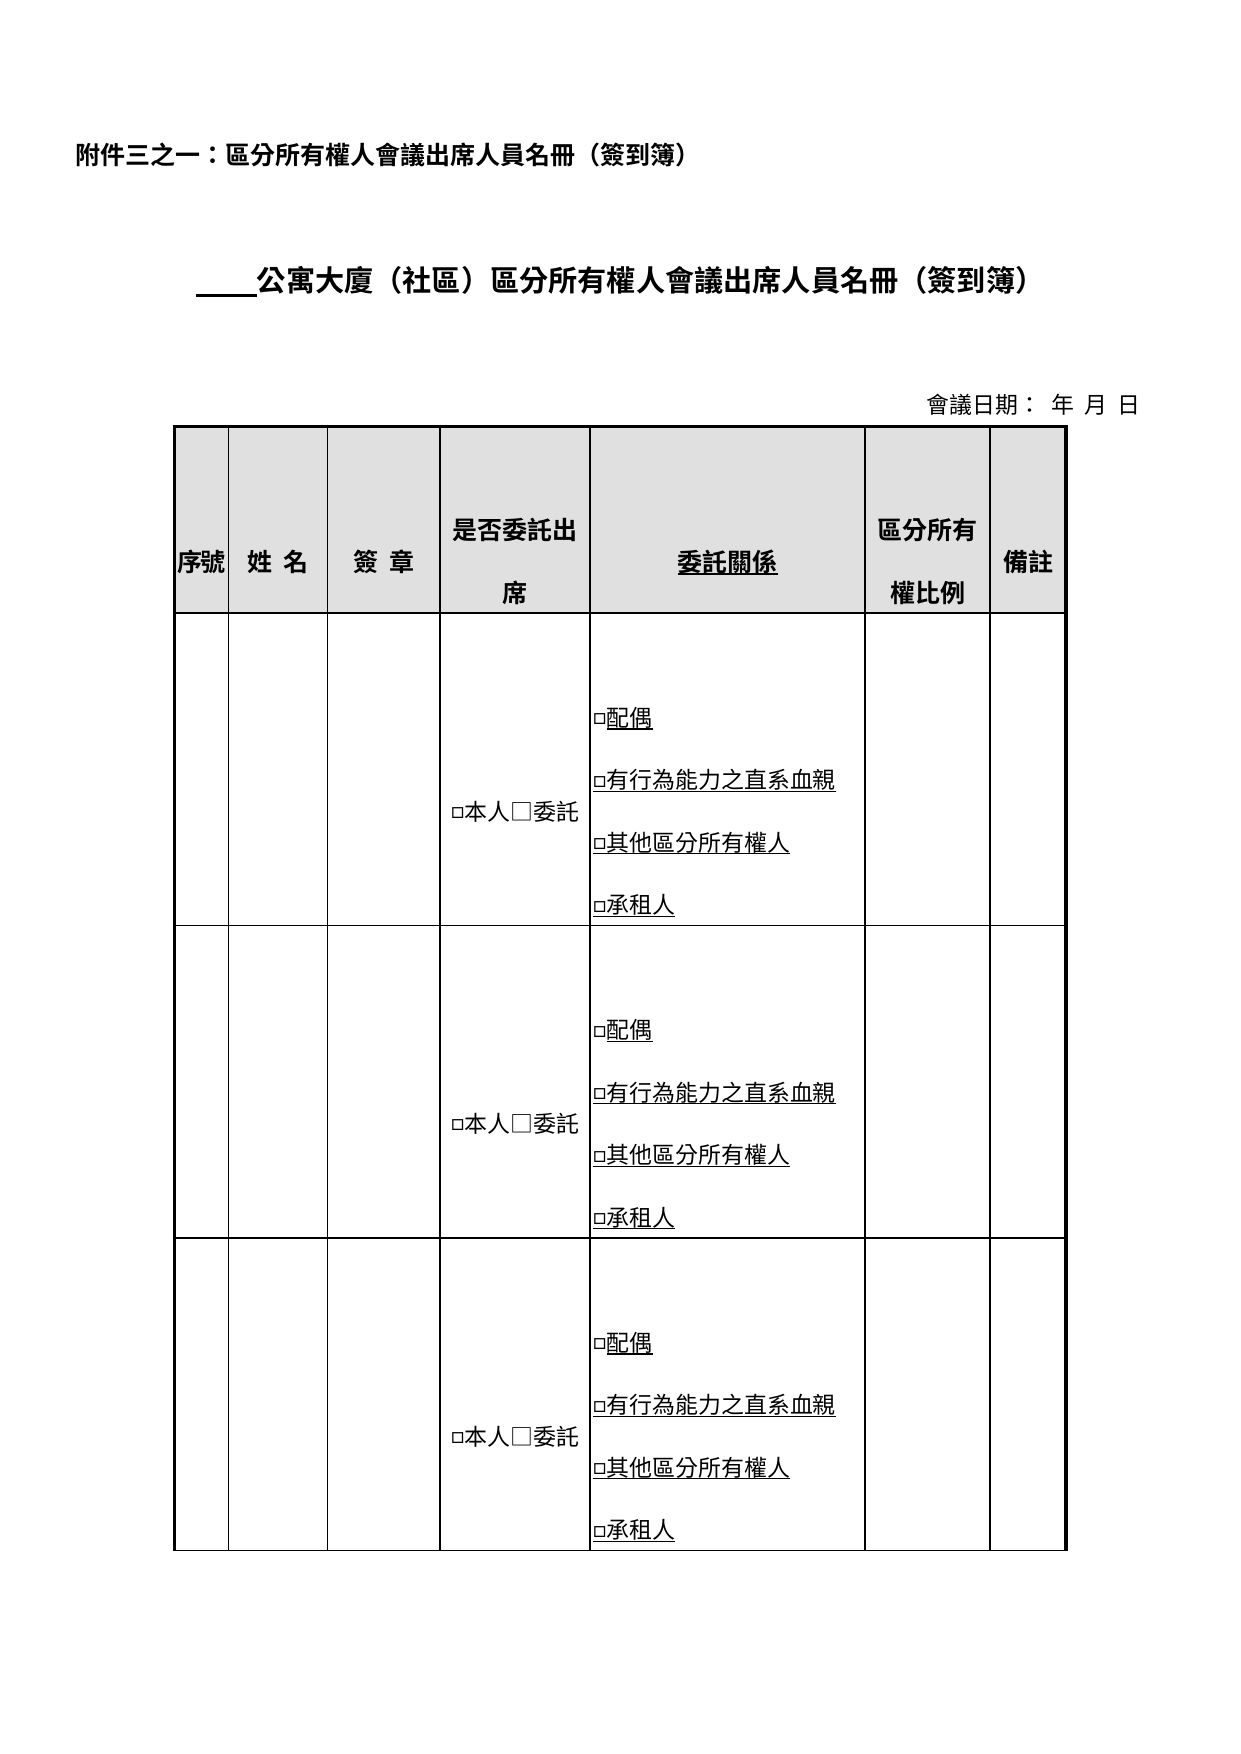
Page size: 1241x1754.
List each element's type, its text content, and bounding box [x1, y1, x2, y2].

table_cell □本人□委託 [441, 926, 589, 1237]
table_header 姓 名 [229, 428, 327, 612]
table_header 簽 章 [328, 428, 439, 612]
table_header 區分所有權比例 [866, 428, 989, 612]
table_cell [328, 926, 439, 1237]
text 附件三之一：區分所有權人會議出席人員名冊（簽到簿） [75, 112, 1165, 175]
table_cell [229, 614, 327, 925]
table_header 是否委託出席 [441, 428, 589, 612]
table_cell [176, 926, 228, 1237]
table_cell [991, 614, 1064, 925]
table_cell [991, 1239, 1064, 1550]
table_cell [229, 926, 327, 1237]
table_cell [991, 926, 1064, 1237]
table_header 委託關係 [591, 428, 864, 612]
table_cell □配偶 □有行為能力之直系血親 □其他區分所有權人 □承租人 [591, 1239, 864, 1550]
table_cell [866, 614, 989, 925]
table_cell [328, 1239, 439, 1550]
text 公寓大廈（社區）區分所有權人會議出席人員名冊（簽到簿） [75, 237, 1165, 300]
table_cell □本人□委託 [441, 1239, 589, 1550]
table_header 備註 [991, 428, 1064, 612]
table_cell □配偶 □有行為能力之直系血親 □其他區分所有權人 □承租人 [591, 926, 864, 1237]
table_cell [176, 1239, 228, 1550]
table_header 序號 [176, 428, 228, 612]
table_cell [328, 614, 439, 925]
table_cell □本人□委託 [441, 614, 589, 925]
table_cell □配偶 □有行為能力之直系血親 □其他區分所有權人 □承租人 [591, 614, 864, 925]
table_cell [866, 926, 989, 1237]
table_cell [176, 614, 228, 925]
table_cell [866, 1239, 989, 1550]
table_cell [229, 1239, 327, 1550]
text 會議日期： 年 月 日 [75, 362, 1140, 425]
